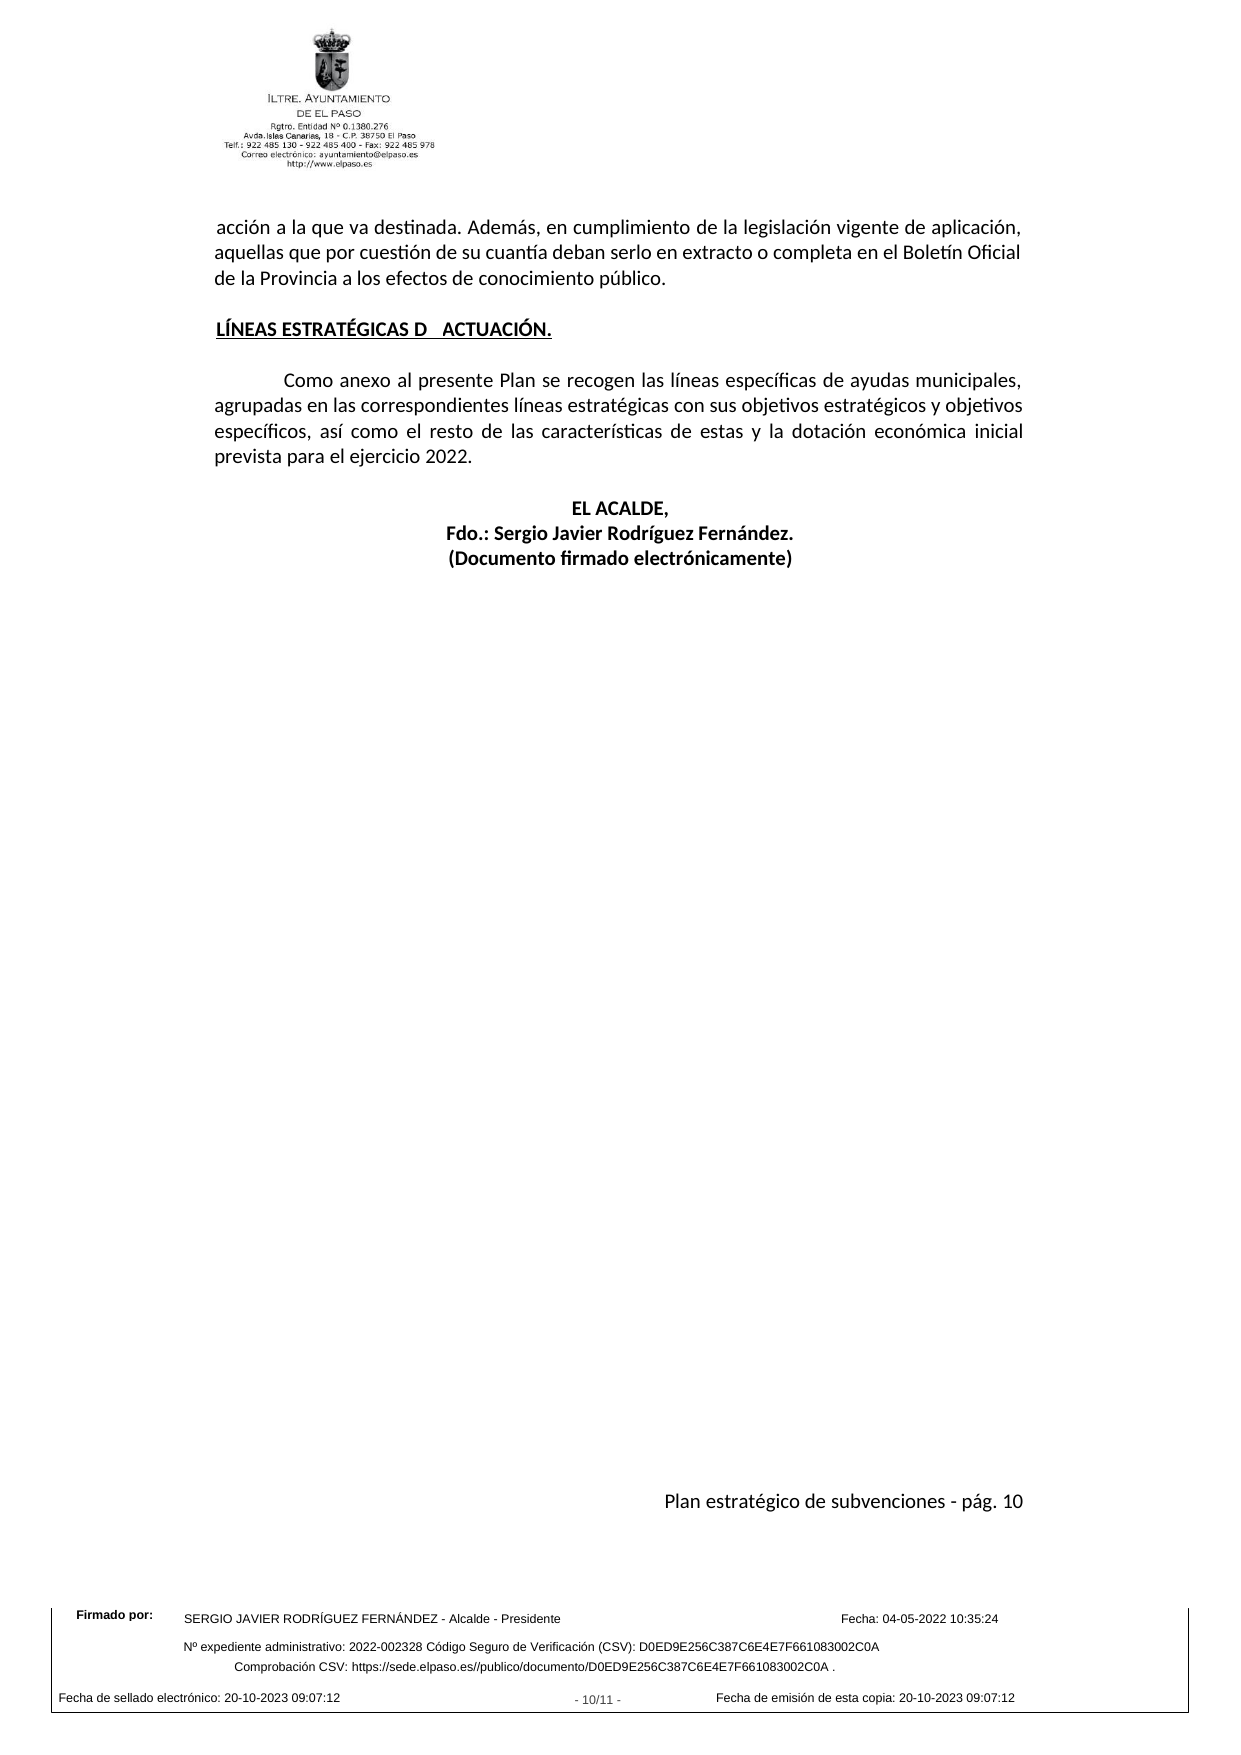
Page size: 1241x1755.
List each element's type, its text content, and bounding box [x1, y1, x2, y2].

text SERGIO JAVIER RODRÍGUEZ FERNÁNDEZ - Alcalde - Presidente [184, 1612, 834, 1626]
text Fecha: 04-05-2022 10:35:24 [841, 1612, 1021, 1626]
text agrupadas en las correspondientes líneas estratégicas con sus objetivos estratégicos y objetivos específicos, así como el resto de las características de estas y la dotación económica inicial prevista para el ejercicio 2022. [214, 392, 1025, 469]
text Como anexo al presente Plan se recogen las líneas específicas de ayudas municipales, [283, 369, 1026, 392]
text Fdo.: Sergio Javier Rodríguez Fernández. (Documento firmado electrónicamente) [445, 520, 795, 571]
text Plan estratégico de subvenciones - pág. 10 [664, 1490, 1026, 1514]
text Nº expediente administrativo: 2022-002328 Código Seguro de Verificación (CSV): D0ED9E256C387C6E4E7F661083002C0A Comprobación CSV: https://sede.elpaso.es//publico/documento/D0ED9E256C387C6E4E7F661083002C0A . [183, 1639, 959, 1674]
text aquellas que por cuestión de su cuantía deban serlo en extracto o completa en el Boletín Oficial de la Provincia a los efectos de conocimiento público. [214, 239, 1027, 290]
text LÍNEAS ESTRATÉGICAS DE ACTUACIÓN. [216, 318, 555, 341]
text Firmado por: [76, 1611, 177, 1621]
text acción a la que va destinada. Además, en cumplimiento de la legislación vigente de aplicación, [216, 216, 1027, 239]
text EL ACALDE, [445, 497, 795, 520]
text Fecha de sellado electrónico: 20-10-2023 09:07:12 - 10/11 - Fecha de emisión de esta copia: 20-10-2023 09:07:12 [58, 1691, 1022, 1707]
